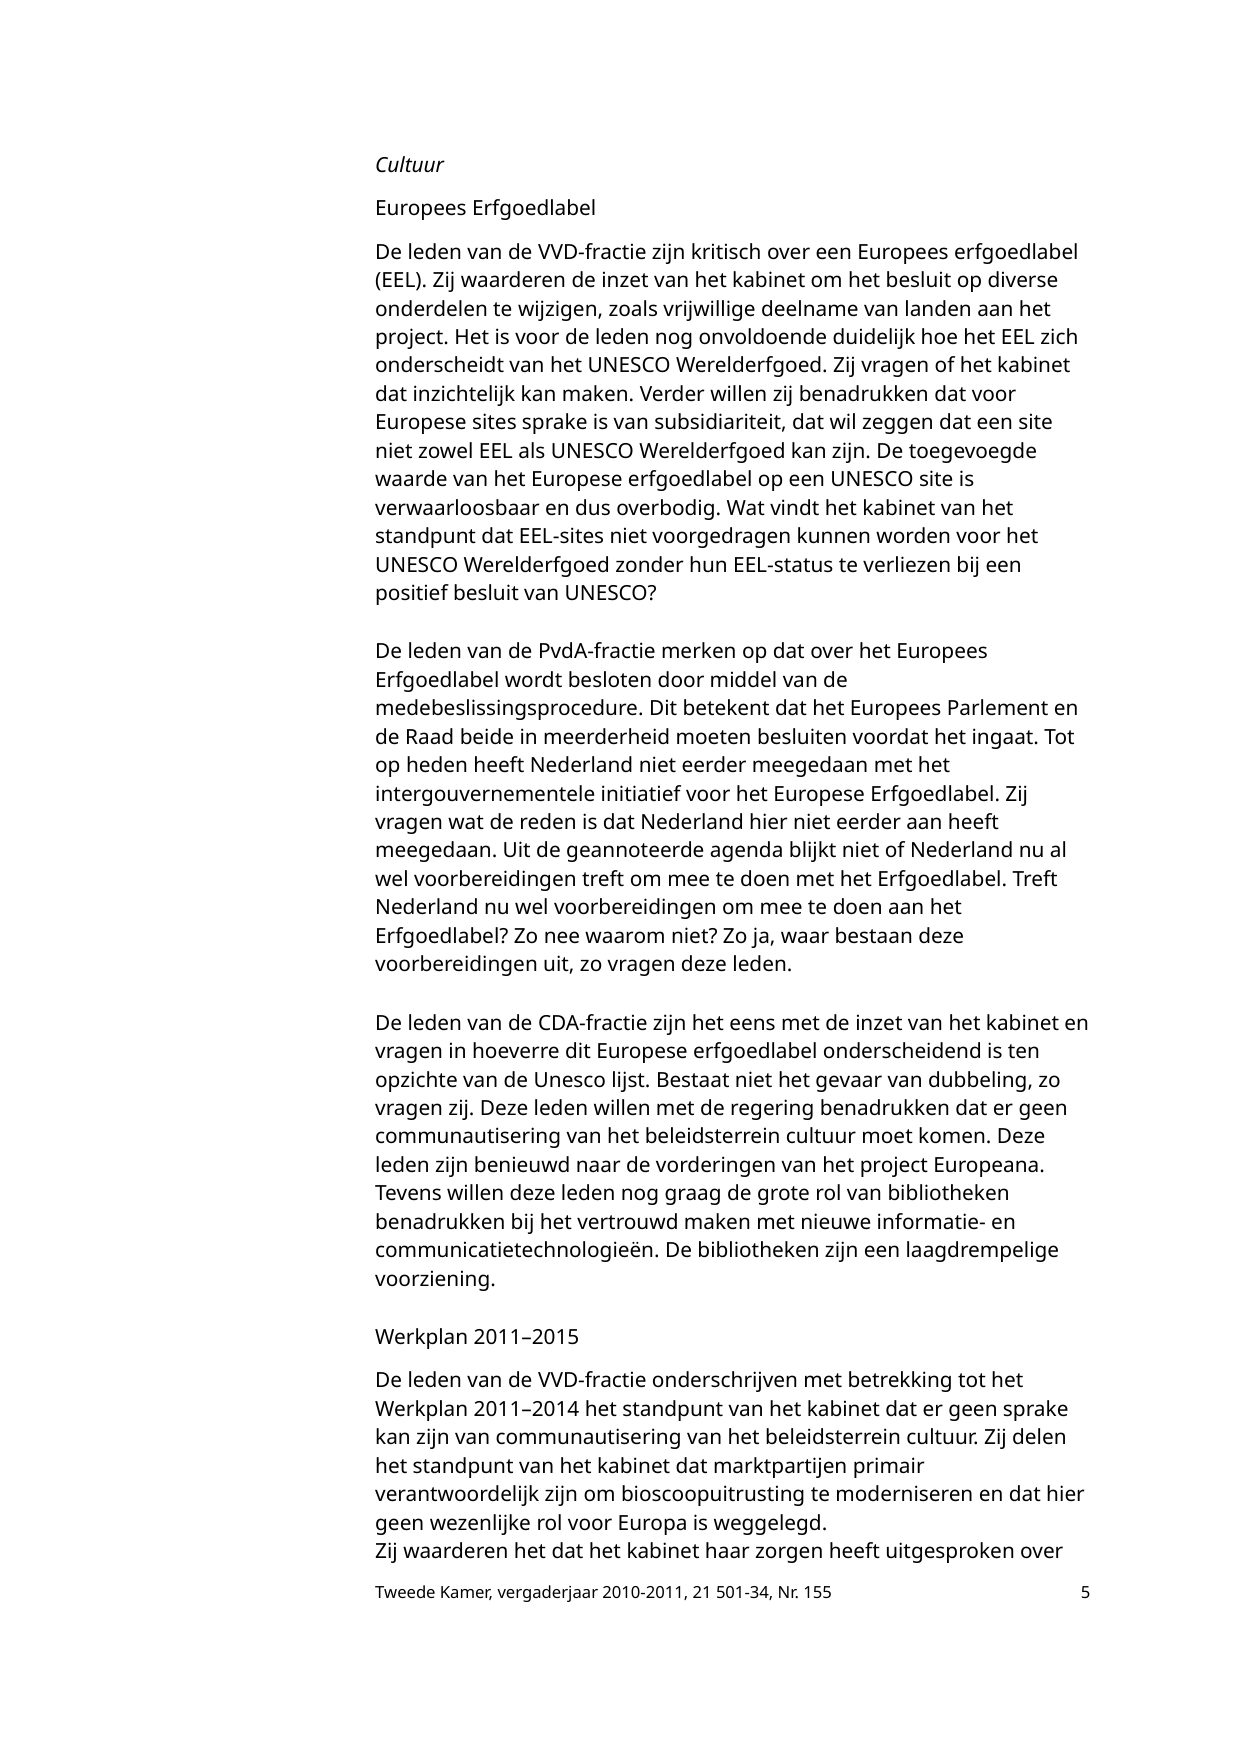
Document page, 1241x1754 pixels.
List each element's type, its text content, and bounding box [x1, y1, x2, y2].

text Zij waarderen het dat het kabinet haar zorgen heeft uitgesproken over [375, 1536, 1090, 1565]
text Cultuur [375, 150, 1090, 178]
text Europees Erfgoedlabel [375, 193, 1090, 222]
text De leden van de VVD-fractie onderschrijven met betrekking tot het Werkplan 2011–2014 het standpunt van het kabinet dat er geen sprake kan zijn van communautisering van het beleidsterrein cultuur. Zij delen het standpunt van het kabinet dat marktpartijen primair verantwoordelijk zijn om bioscoopuitrusting te moderniseren en dat hier geen wezenlijke rol voor Europa is weggelegd. [375, 1366, 1090, 1536]
text De leden van de CDA-fractie zijn het eens met de inzet van het kabinet en vragen in hoeverre dit Europese erfgoedlabel onderscheidend is ten opzichte van de Unesco lijst. Bestaat niet het gevaar van dubbeling, zo vragen zij. Deze leden willen met de regering benadrukken dat er geen communautisering van het beleidsterrein cultuur moet komen. Deze leden zijn benieuwd naar de vorderingen van het project Europeana. Tevens willen deze leden nog graag de grote rol van bibliotheken benadrukken bij het vertrouwd maken met nieuwe informatie- en communicatietechnologieën. De bibliotheken zijn een laagdrempelige voorziening. [375, 1008, 1090, 1292]
text Werkplan 2011–2015 [375, 1322, 1090, 1351]
text De leden van de VVD-fractie zijn kritisch over een Europees erfgoedlabel (EEL). Zij waarderen de inzet van het kabinet om het besluit op diverse onderdelen te wijzigen, zoals vrijwillige deelname van landen aan het project. Het is voor de leden nog onvoldoende duidelijk hoe het EEL zich onderscheidt van het UNESCO Werelderfgoed. Zij vragen of het kabinet dat inzichtelijk kan maken. Verder willen zij benadrukken dat voor Europese sites sprake is van subsidiariteit, dat wil zeggen dat een site niet zowel EEL als UNESCO Werelderfgoed kan zijn. De toegevoegde waarde van het Europese erfgoedlabel op een UNESCO site is verwaarloosbaar en dus overbodig. Wat vindt het kabinet van het standpunt dat EEL-sites niet voorgedragen kunnen worden voor het UNESCO Werelderfgoed zonder hun EEL-status te verliezen bij een positief besluit van UNESCO? [375, 237, 1090, 607]
text De leden van de PvdA-fractie merken op dat over het Europees Erfgoedlabel wordt besloten door middel van de medebeslissingsprocedure. Dit betekent dat het Europees Parlement en de Raad beide in meerderheid moeten besluiten voordat het ingaat. Tot op heden heeft Nederland niet eerder meegedaan met het intergouvernementele initiatief voor het Europese Erfgoedlabel. Zij vragen wat de reden is dat Nederland hier niet eerder aan heeft meegedaan. Uit de geannoteerde agenda blijkt niet of Nederland nu al wel voorbereidingen treft om mee te doen met het Erfgoedlabel. Treft Nederland nu wel voorbereidingen om mee te doen aan het Erfgoedlabel? Zo nee waarom niet? Zo ja, waar bestaan deze voorbereidingen uit, zo vragen deze leden. [375, 637, 1090, 978]
